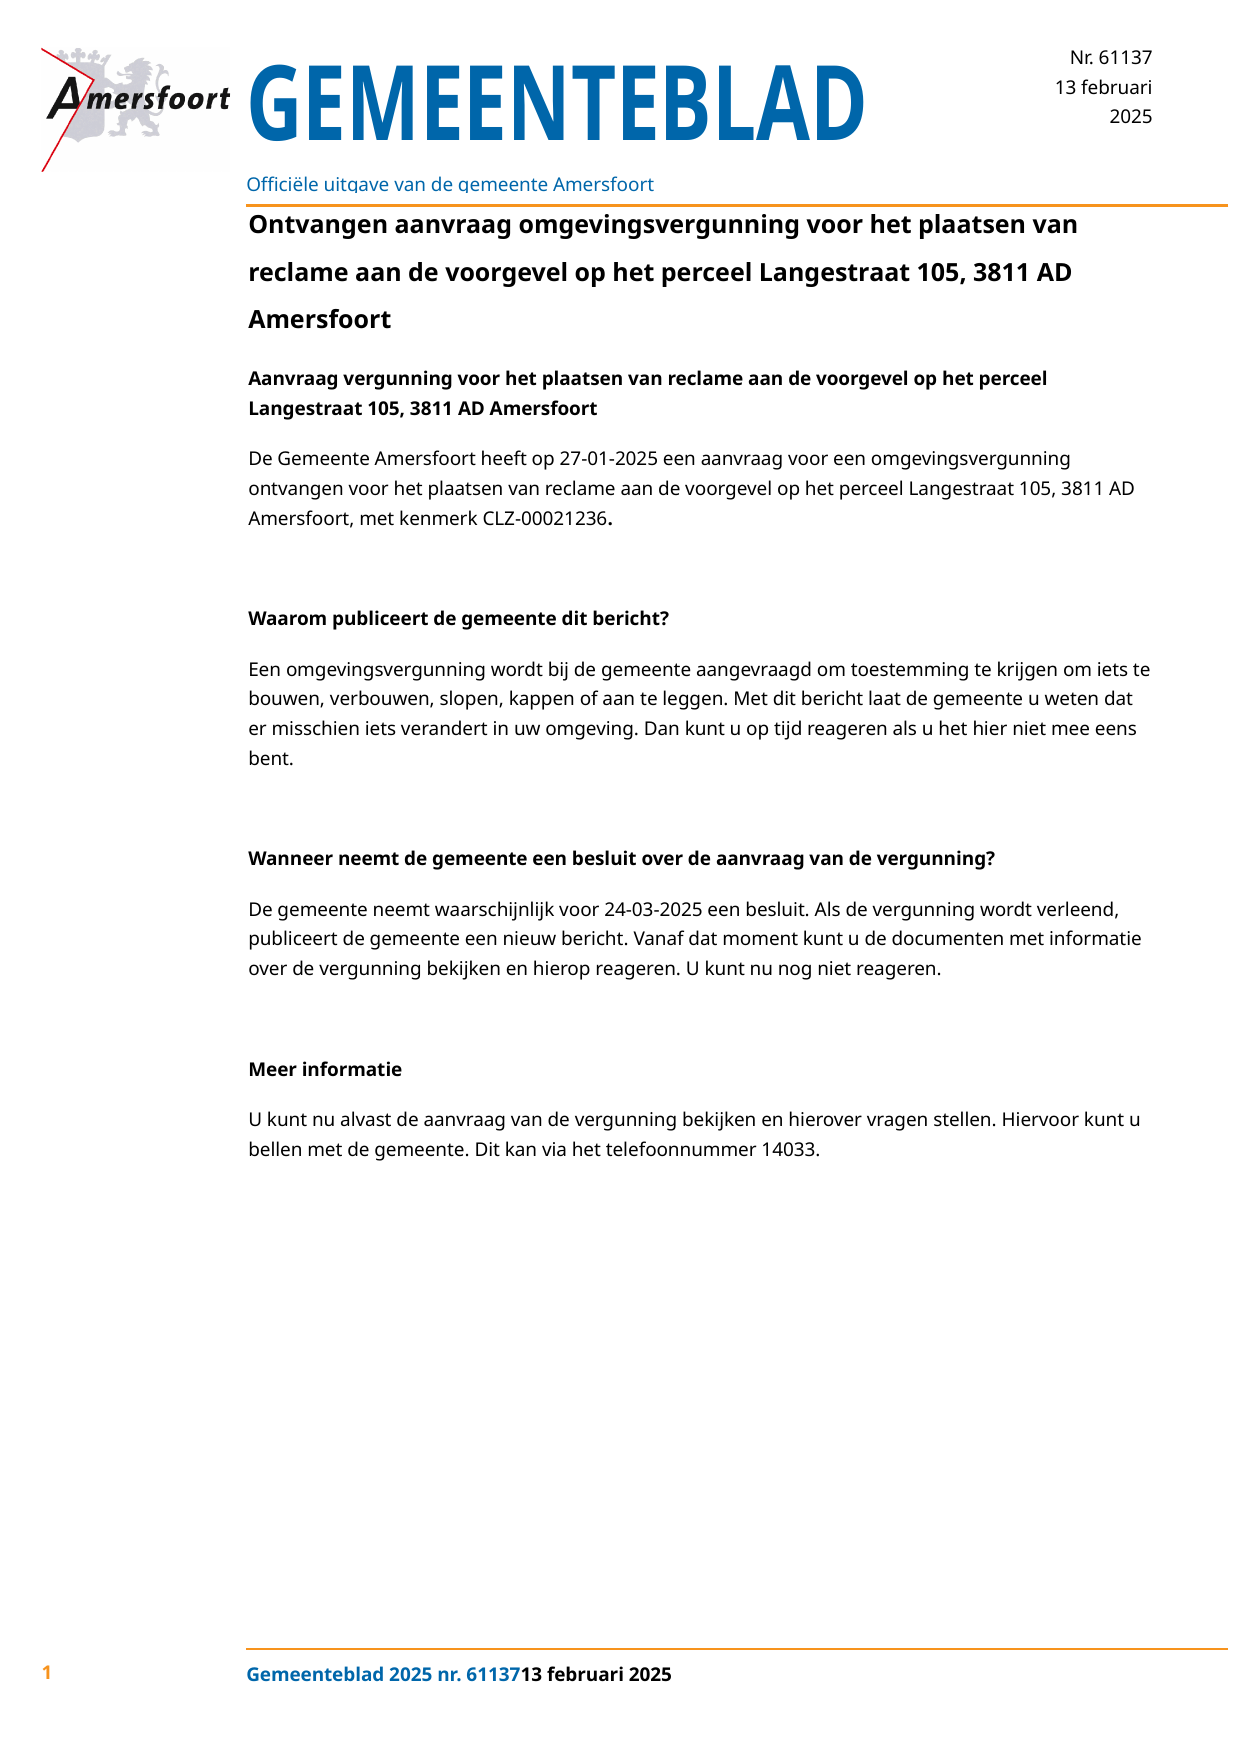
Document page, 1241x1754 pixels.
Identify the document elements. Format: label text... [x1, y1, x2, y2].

text Waarom publiceert de gemeente dit bericht? [248, 606, 1152, 631]
text Aanvraag vergunning voor het plaatsen van reclame aan de voorgevel op het perceel Langestraat 105, 3811 AD Amersfoort [248, 366, 1152, 421]
text Wanneer neemt de gemeente een besluit over de aanvraag van de vergunning? [248, 846, 1152, 871]
text De gemeente neemt waarschijnlijk voor 24-03-2025 een besluit. Als de vergunning wordt verleend, publiceert de gemeente een nieuw bericht. Vanaf dat moment kunt u de documenten met informatie over de vergunning bekijken en hierop reageren. U kunt nu nog niet reageren. [248, 896, 1152, 981]
text De Gemeente Amersfoort heeft op 27-01-2025 een aanvraag voor een omgevingsvergunning ontvangen voor het plaatsen van reclame aan de voorgevel op het perceel Langestraat 105, 3811 AD Amersfoort, met kenmerk CLZ-00021236. [248, 446, 1152, 530]
picture [41, 47, 231, 172]
text U kunt nu alvast de aanvraag van de vergunning bekijken en hierover vragen stellen. Hiervoor kunt u bellen met de gemeente. Dit kan via het telefoonnummer 14033. [248, 1106, 1152, 1162]
text Een omgevingsvergunning wordt bij de gemeente aangevraagd om toestemming te krijgen om iets te bouwen, verbouwen, slopen, kappen of aan te leggen. Met dit bericht laat de gemeente u weten dat er misschien iets verandert in uw omgeving. Dan kunt u op tijd reageren als u het hier niet mee eens bent. [248, 656, 1152, 770]
text Ontvangen aanvraag omgevingsvergunning voor het plaatsen van reclame aan de voorgevel op het perceel Langestraat 105, 3811 AD Amersfoort [248, 207, 1152, 336]
text Meer informatie [248, 1056, 1152, 1082]
